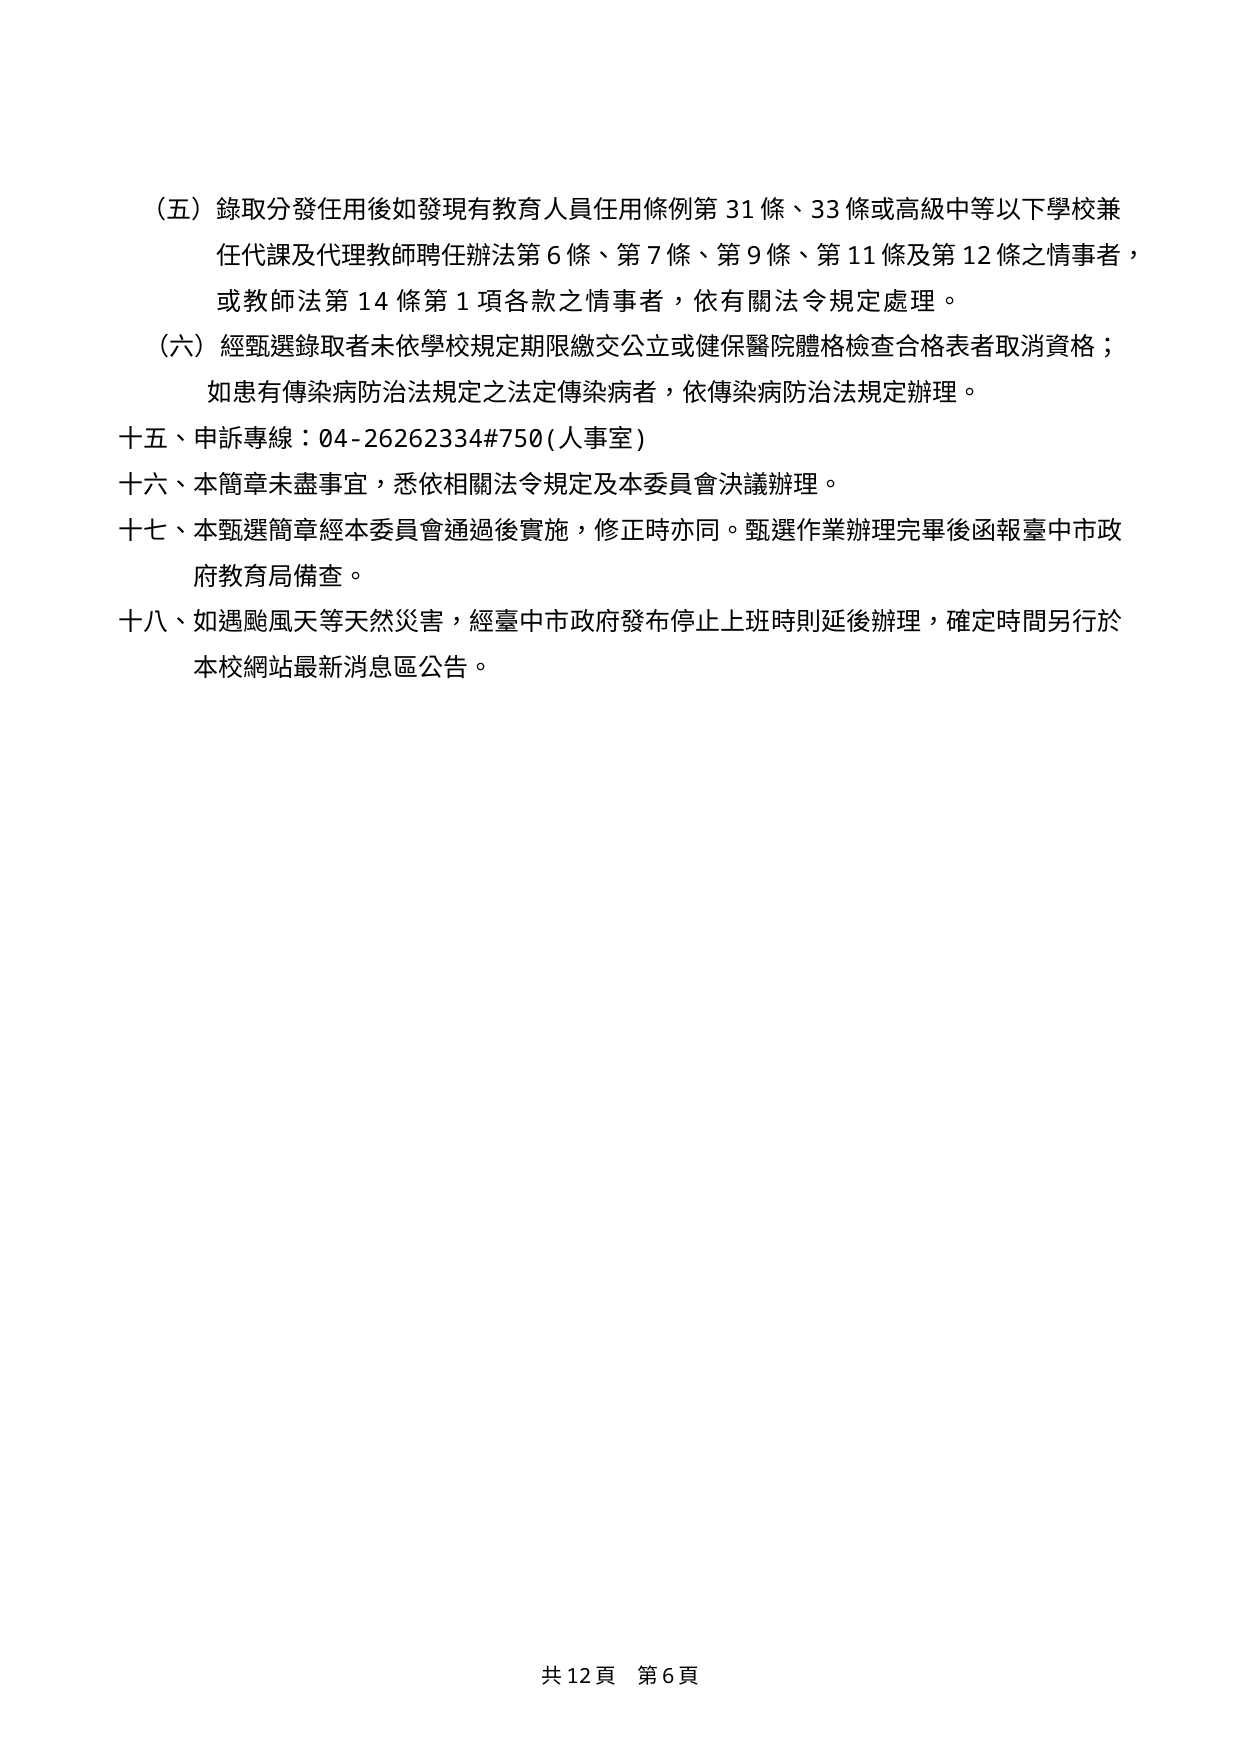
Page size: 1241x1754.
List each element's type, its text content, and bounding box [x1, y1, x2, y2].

text 十五、申訴專線：04-26262334#750(人事室) [118, 409, 1122, 455]
text （五）錄取分發任用後如發現有教育人員任用條例第31條、33條或高級中等以下學校兼任代課及代理教師聘任辦法第6條、第7條、第9條、第11條及第12條之情事者，或教師法第14條第1項各款之情事者，依有關法令規定處理。 [141, 180, 1122, 317]
text 十八、如遇颱風天等天然災害，經臺中市政府發布停止上班時則延後辦理，確定時間另行於本校網站最新消息區公告。 [118, 592, 1122, 684]
text 十六、本簡章未盡事宜，悉依相關法令規定及本委員會決議辦理。 [118, 455, 1122, 501]
text 十七、本甄選簡章經本委員會通過後實施，修正時亦同。甄選作業辦理完畢後函報臺中市政府教育局備查。 [118, 501, 1122, 592]
text （六）經甄選錄取者未依學校規定期限繳交公立或健保醫院體格檢查合格表者取消資格；如患有傳染病防治法規定之法定傳染病者，依傳染病防治法規定辦理。 [144, 317, 1122, 409]
